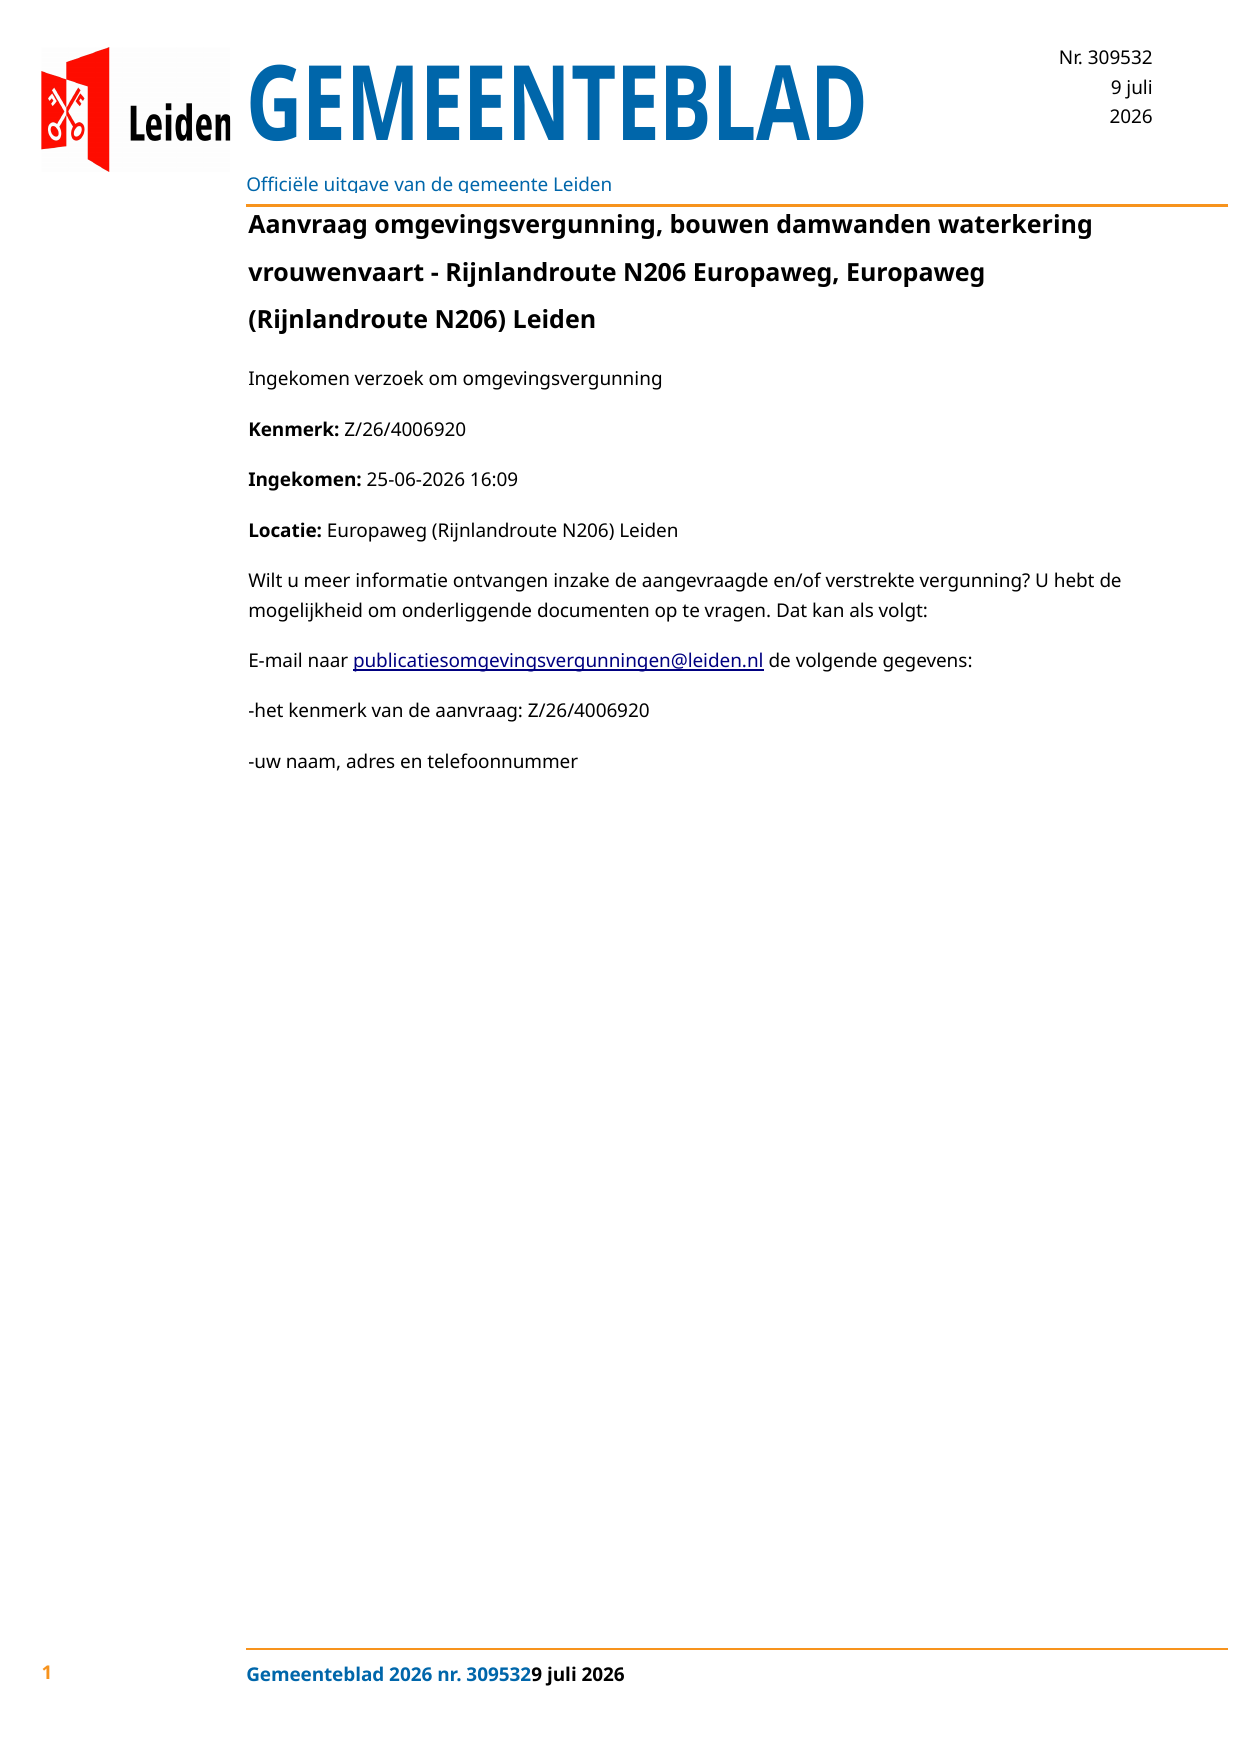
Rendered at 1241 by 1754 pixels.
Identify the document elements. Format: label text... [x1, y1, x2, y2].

text Aanvraag omgevingsvergunning, bouwen damwanden waterkering vrouwenvaart - Rijnlandroute N206 Europaweg, Europaweg (Rijnlandroute N206) Leiden [248, 207, 1152, 336]
text Ingekomen verzoek om omgevingsvergunning [248, 366, 1152, 391]
text E-mail naar publicatiesomgevingsvergunningen@leiden.nl de volgende gegevens: [248, 647, 1152, 673]
text Kenmerk: Z/26/4006920 [248, 416, 1152, 442]
text Locatie: Europaweg (Rijnlandroute N206) Leiden [248, 517, 1152, 542]
text -uw naam, adres en telefoonnummer [248, 748, 1152, 774]
text Wilt u meer informatie ontvangen inzake de aangevraagde en/of verstrekte vergunning? U hebt de mogelijkheid om onderliggende documenten op te vragen. Dat kan als volgt: [248, 567, 1152, 622]
text -het kenmerk van de aanvraag: Z/26/4006920 [248, 698, 1152, 723]
text Ingekomen: 25-06-2026 16:09 [248, 466, 1152, 492]
picture [41, 47, 231, 172]
